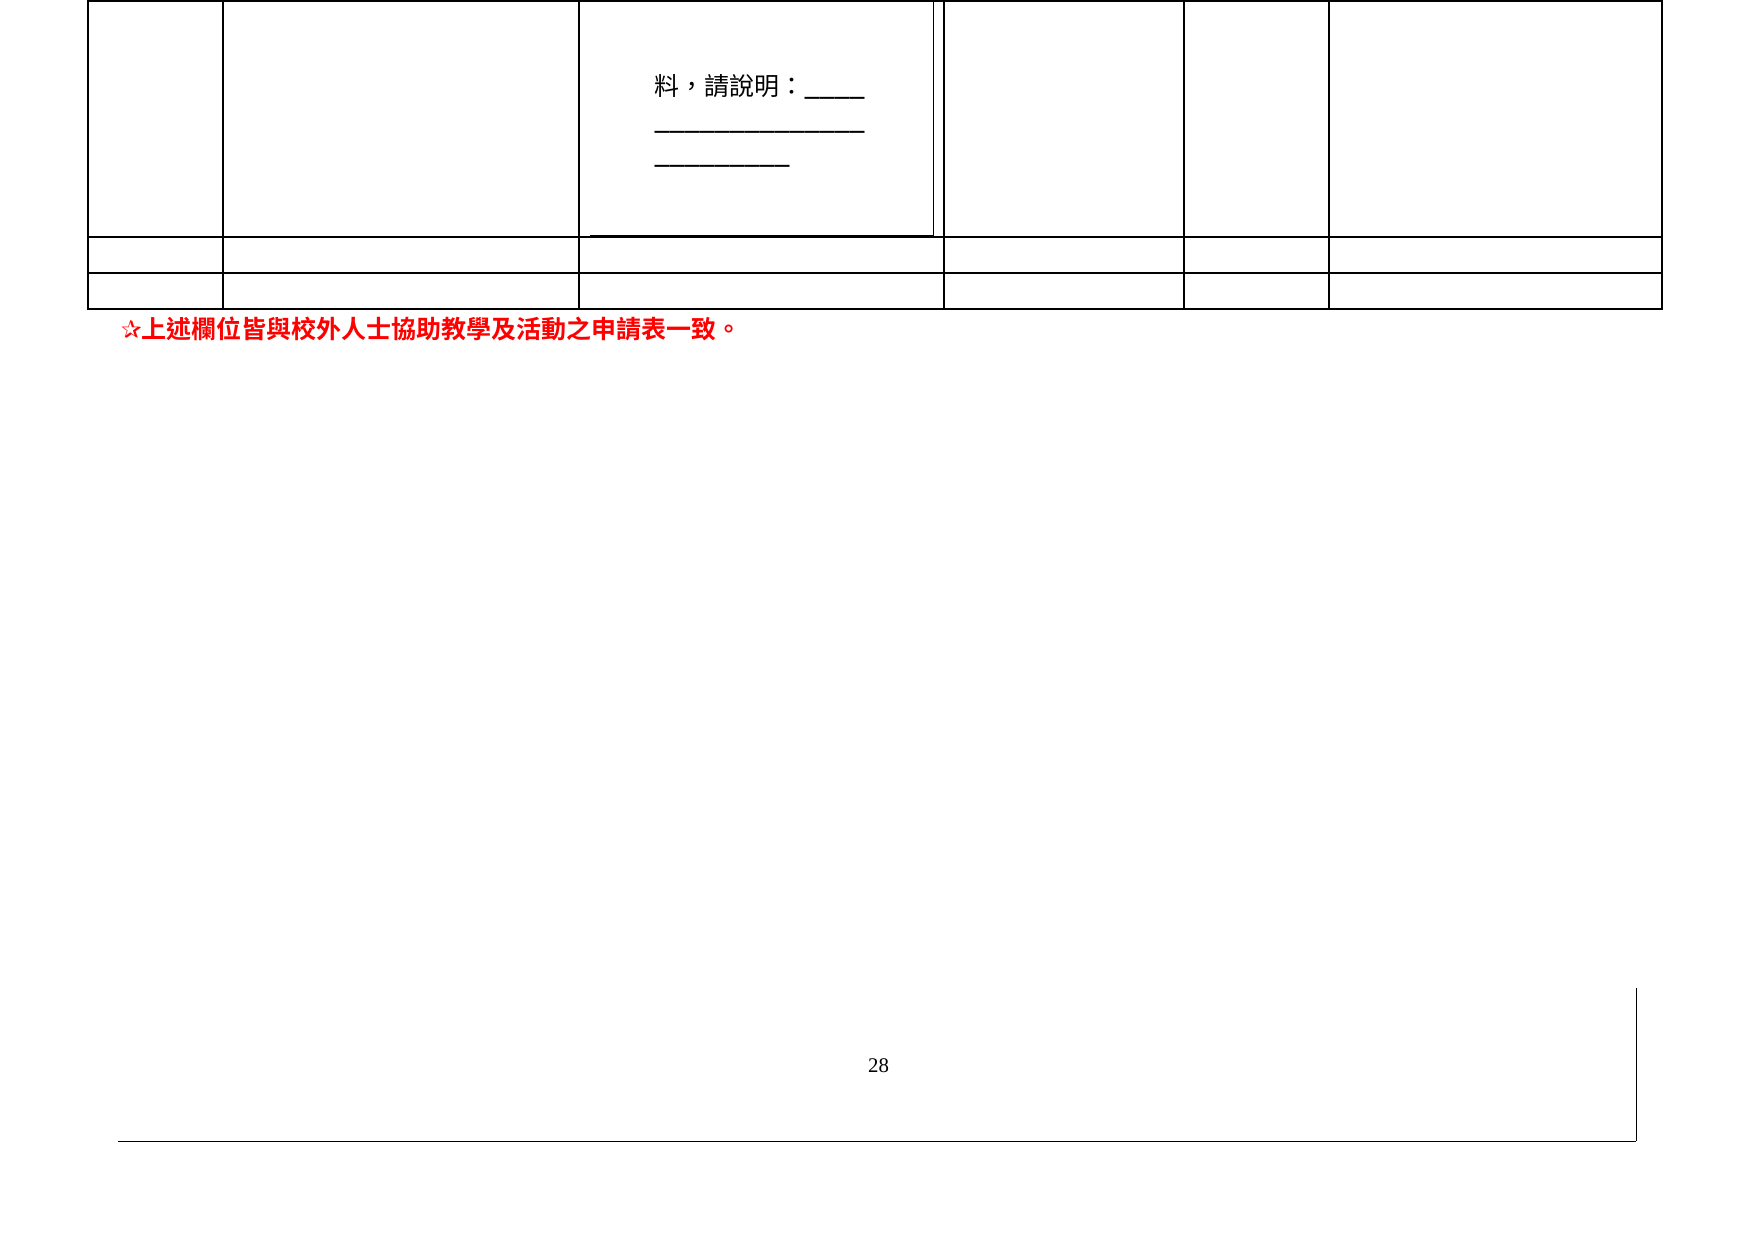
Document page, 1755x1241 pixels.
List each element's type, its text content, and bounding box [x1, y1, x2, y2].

table_cell [1185, 2, 1328, 236]
table_cell [224, 274, 578, 308]
table_cell [1185, 238, 1328, 272]
table_cell [89, 238, 222, 272]
table_cell [1185, 274, 1328, 308]
table_cell [224, 2, 578, 236]
table_cell [1330, 274, 1661, 308]
table_cell [945, 2, 1183, 236]
text ✰上述欄位皆與校外人士協助教學及活動之申請表一致。 [121, 310, 1636, 346]
table_cell 料，請說明：___________________________ [580, 2, 933, 236]
table_cell [934, 2, 943, 236]
table_cell [224, 238, 578, 272]
table_cell [1330, 2, 1661, 236]
table_cell [89, 274, 222, 308]
table_cell [945, 274, 1183, 308]
table_cell [945, 238, 1183, 272]
table_cell [1330, 238, 1661, 272]
table_cell [580, 238, 943, 272]
table_cell [89, 2, 222, 236]
table_cell [580, 274, 943, 308]
